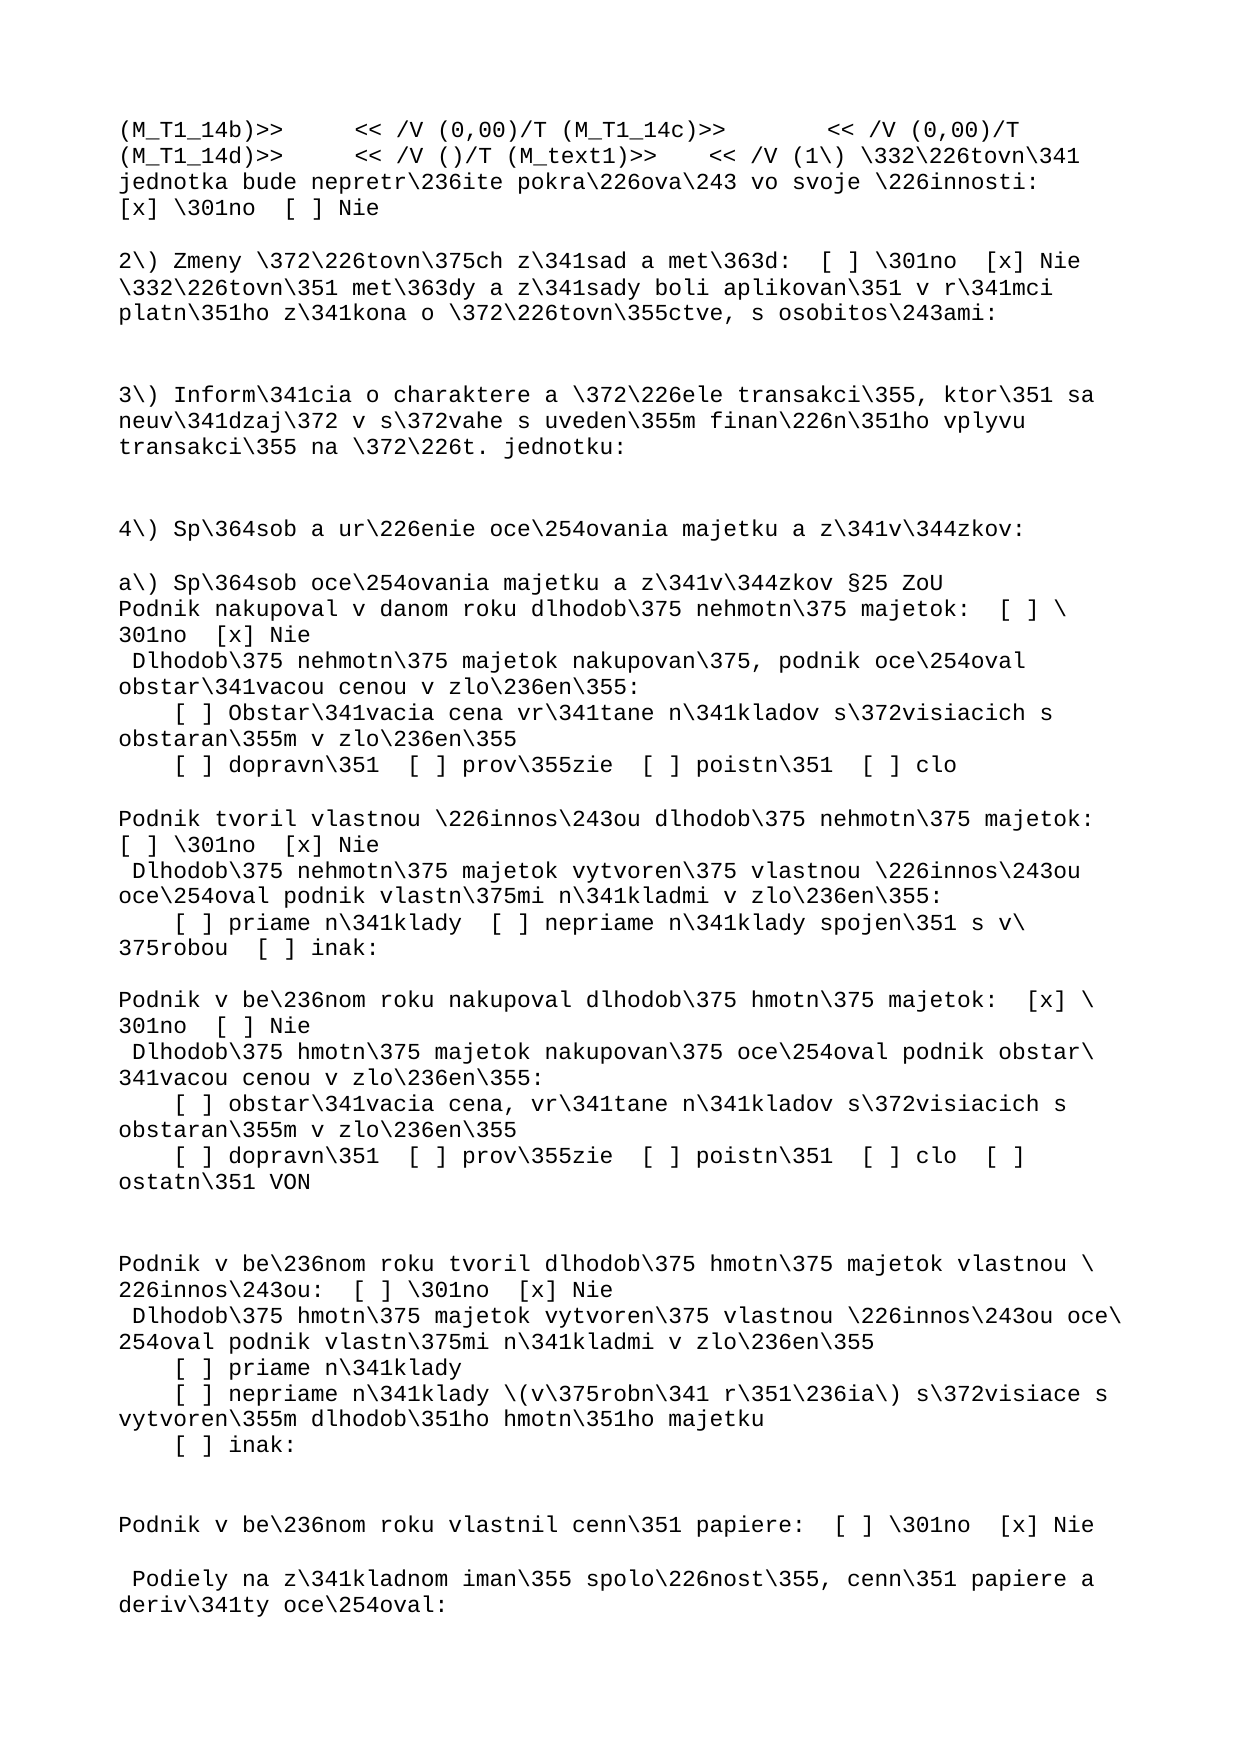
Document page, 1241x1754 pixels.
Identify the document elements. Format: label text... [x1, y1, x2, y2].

text Podiely na z\341kladnom iman\355 spolo\226nost\355, cenn\351 papiere a deriv\341ty oce\254oval: [118, 1568, 1122, 1619]
text [ ] priame n\341klady [ ] nepriame n\341klady spojen\351 s v\375robou [ ] inak: [118, 911, 1122, 963]
text [ ] Obstar\341vacia cena vr\341tane n\341kladov s\372visiacich s obstaran\355m v zlo\236en\355 [118, 701, 1122, 753]
text [ ] dopravn\351 [ ] prov\355zie [ ] poistn\351 [ ] clo [118, 753, 1122, 779]
text Podnik v be\236nom roku nakupoval dlhodob\375 hmotn\375 majetok: [x] \301no [ ] Nie [118, 989, 1122, 1041]
text Dlhodob\375 hmotn\375 majetok vytvoren\375 vlastnou \226innos\243ou oce\254oval podnik vlastn\375mi n\341kladmi v zlo\236en\355 [118, 1304, 1122, 1356]
text Podnik v be\236nom roku vlastnil cenn\351 papiere: [ ] \301no [x] Nie [118, 1514, 1122, 1539]
text Dlhodob\375 hmotn\375 majetok nakupovan\375 oce\254oval podnik obstar\341vacou cenou v zlo\236en\355: [118, 1041, 1122, 1092]
text \332\226tovn\351 met\363dy a z\341sady boli aplikovan\351 v r\341mci platn\351ho z\341kona o \372\226tovn\355ctve, s osobitos\243ami: [118, 276, 1122, 328]
text Podnik nakupoval v danom roku dlhodob\375 nehmotn\375 majetok: [ ] \301no [x] Nie [118, 597, 1122, 649]
text [ ] inak: [118, 1434, 1122, 1460]
text Podnik tvoril vlastnou \226innos\243ou dlhodob\375 nehmotn\375 majetok: [ ] \301no [x] Nie [118, 807, 1122, 859]
text 4\) Sp\364sob a ur\226enie oce\254ovania majetku a z\341v\344zkov: [118, 518, 1122, 543]
text a\) Sp\364sob oce\254ovania majetku a z\341v\344zkov §25 ZoU [118, 572, 1122, 597]
text [ ] dopravn\351 [ ] prov\355zie [ ] poistn\351 [ ] clo [ ] ostatn\351 VON [118, 1144, 1122, 1196]
text [ ] nepriame n\341klady \(v\375robn\341 r\351\236ia\) s\372visiace s vytvoren\355m dlhodob\351ho hmotn\351ho majetku [118, 1382, 1122, 1434]
text (M_T1_14b)>> << /V (0,00)/T (M_T1_14c)>> << /V (0,00)/T (M_T1_14d)>> << /V ()/T (M_text1)>> << /V (1\) \332\226tovn\341 jednotka bude nepretr\236ite pokra\226ova\243 vo svoje \226innosti: [x] \301no [ ] Nie [118, 118, 1122, 222]
text 2\) Zmeny \372\226tovn\375ch z\341sad a met\363d: [ ] \301no [x] Nie [118, 250, 1122, 276]
text [ ] obstar\341vacia cena, vr\341tane n\341kladov s\372visiacich s obstaran\355m v zlo\236en\355 [118, 1092, 1122, 1144]
text [ ] priame n\341klady [118, 1356, 1122, 1382]
text Dlhodob\375 nehmotn\375 majetok nakupovan\375, podnik oce\254oval obstar\341vacou cenou v zlo\236en\355: [118, 649, 1122, 701]
text Podnik v be\236nom roku tvoril dlhodob\375 hmotn\375 majetok vlastnou \226innos\243ou: [ ] \301no [x] Nie [118, 1252, 1122, 1304]
text 3\) Inform\341cia o charaktere a \372\226ele transakci\355, ktor\351 sa neuv\341dzaj\372 v s\372vahe s uveden\355m finan\226n\351ho vplyvu transakci\355 na \372\226t. jednotku: [118, 384, 1122, 462]
text Dlhodob\375 nehmotn\375 majetok vytvoren\375 vlastnou \226innos\243ou oce\254oval podnik vlastn\375mi n\341kladmi v zlo\236en\355: [118, 859, 1122, 911]
